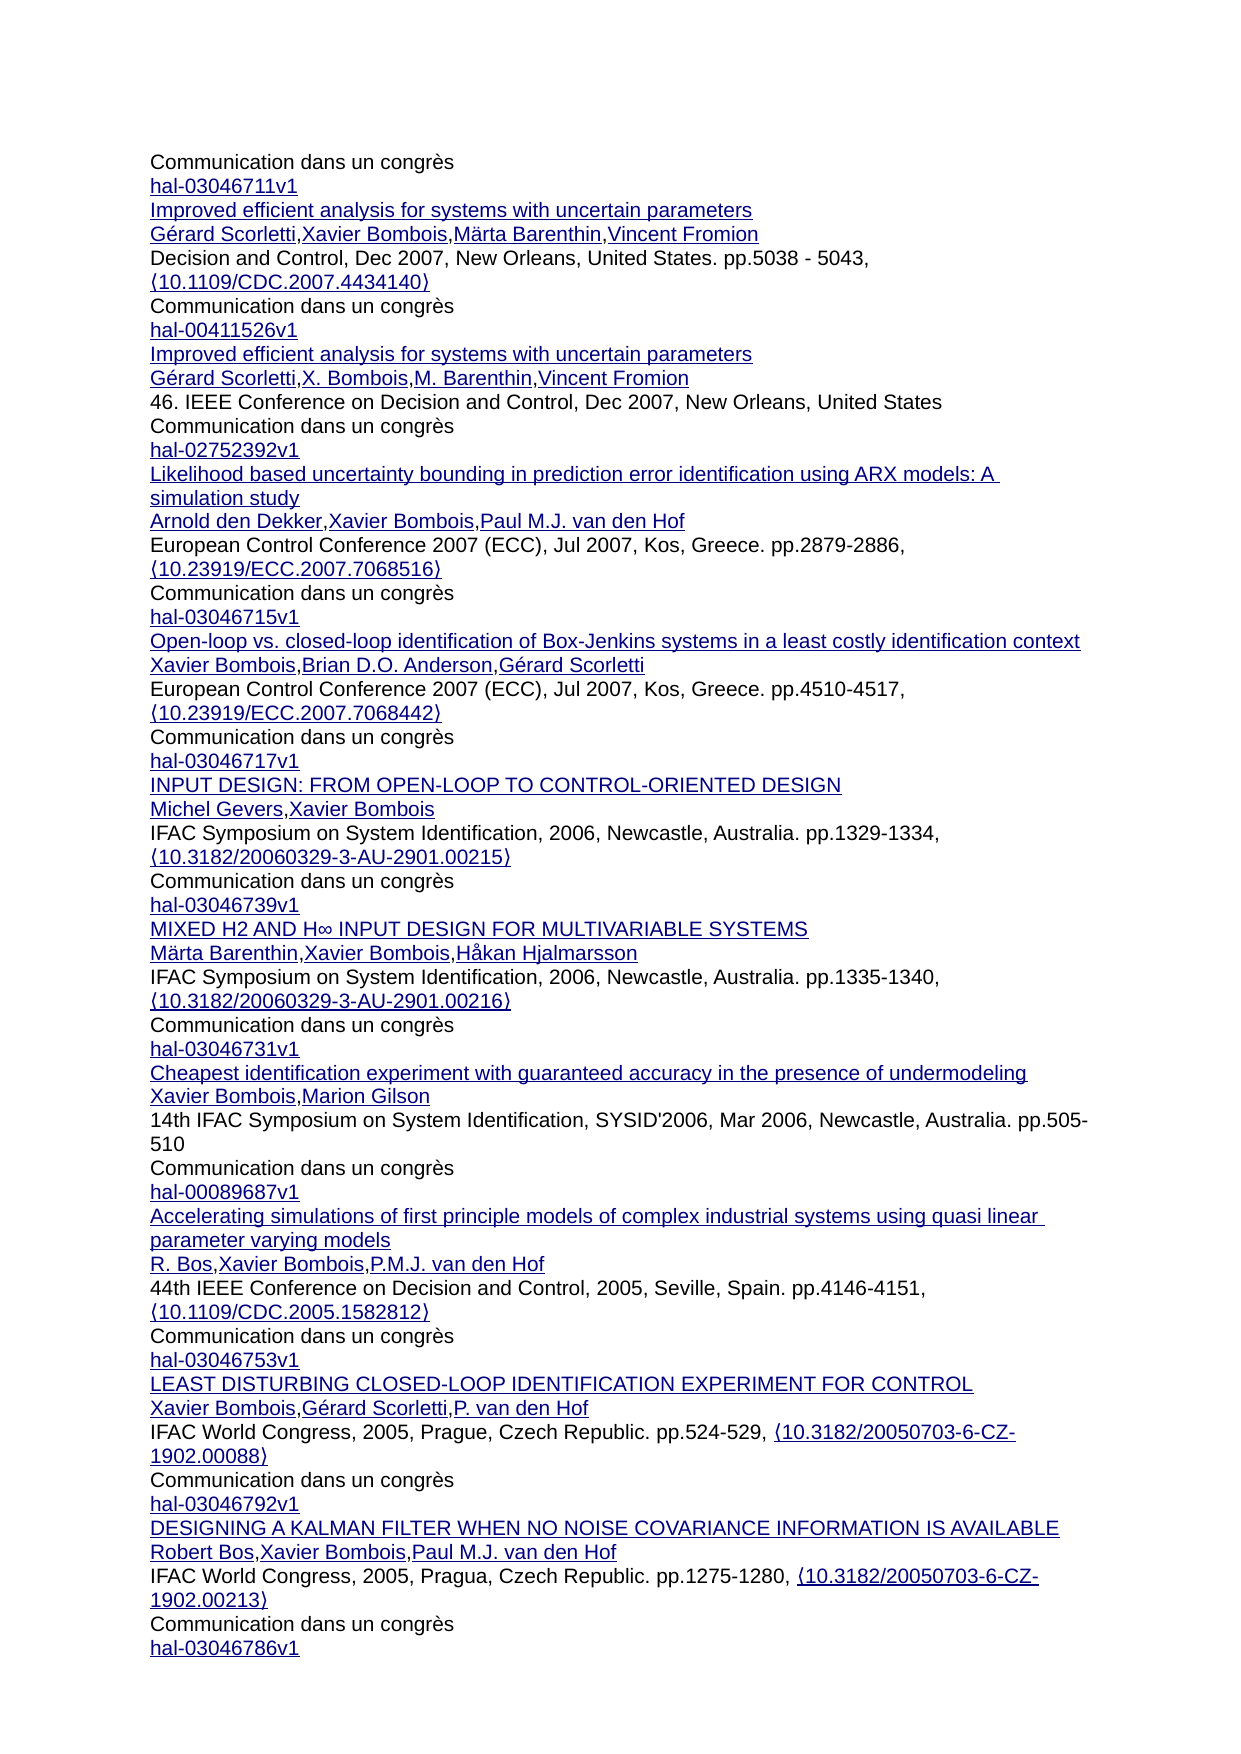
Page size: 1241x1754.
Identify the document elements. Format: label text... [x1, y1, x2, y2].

table_cell Open-loop vs. closed-loop identification of Box-Jenkins systems in a least costly identification context Xavier Bombois,Brian D.O. Anderson,Gérard Scorletti European Control Conference 2007 (ECC), Jul 2007, Kos, Greece. pp.4510-4517, ⟨10.23919/ECC.2007.7068442⟩ Communication dans un congrès hal-03046717v1 [150, 629, 1090, 773]
table_cell LEAST DISTURBING CLOSED-LOOP IDENTIFICATION EXPERIMENT FOR CONTROL Xavier Bombois,Gérard Scorletti,P. van den Hof IFAC World Congress, 2005, Prague, Czech Republic. pp.524-529, ⟨10.3182/20050703-6-CZ-1902.00088⟩ Communication dans un congrès hal-03046792v1 [150, 1372, 1090, 1516]
table_cell INPUT DESIGN: FROM OPEN-LOOP TO CONTROL-ORIENTED DESIGN Michel Gevers,Xavier Bombois IFAC Symposium on System Identification, 2006, Newcastle, Australia. pp.1329-1334, ⟨10.3182/20060329-3-AU-2901.00215⟩ Communication dans un congrès hal-03046739v1 [150, 773, 1090, 917]
table_cell Communication dans un congrès hal-03046711v1 [150, 150, 1090, 198]
table_cell MIXED H2 AND H∞ INPUT DESIGN FOR MULTIVARIABLE SYSTEMS Märta Barenthin,Xavier Bombois,Håkan Hjalmarsson IFAC Symposium on System Identification, 2006, Newcastle, Australia. pp.1335-1340, ⟨10.3182/20060329-3-AU-2901.00216⟩ Communication dans un congrès hal-03046731v1 [150, 917, 1090, 1060]
table_cell Improved efficient analysis for systems with uncertain parameters Gérard Scorletti,X. Bombois,M. Barenthin,Vincent Fromion 46. IEEE Conference on Decision and Control, Dec 2007, New Orleans, United States Communication dans un congrès hal-02752392v1 [150, 342, 1090, 461]
table_cell Likelihood based uncertainty bounding in prediction error identification using ARX models: A simulation study Arnold den Dekker,Xavier Bombois,Paul M.J. van den Hof European Control Conference 2007 (ECC), Jul 2007, Kos, Greece. pp.2879-2886, ⟨10.23919/ECC.2007.7068516⟩ Communication dans un congrès hal-03046715v1 [150, 461, 1090, 629]
table_cell Accelerating simulations of first principle models of complex industrial systems using quasi linear parameter varying models R. Bos,Xavier Bombois,P.M.J. van den Hof 44th IEEE Conference on Decision and Control, 2005, Seville, Spain. pp.4146-4151, ⟨10.1109/CDC.2005.1582812⟩ Communication dans un congrès hal-03046753v1 [150, 1204, 1090, 1372]
table_cell Cheapest identification experiment with guaranteed accuracy in the presence of undermodeling Xavier Bombois,Marion Gilson 14th IFAC Symposium on System Identification, SYSID'2006, Mar 2006, Newcastle, Australia. pp.505-510 Communication dans un congrès hal-00089687v1 [150, 1060, 1090, 1204]
table_cell Improved efficient analysis for systems with uncertain parameters Gérard Scorletti,Xavier Bombois,Märta Barenthin,Vincent Fromion Decision and Control, Dec 2007, New Orleans, United States. pp.5038 - 5043, ⟨10.1109/CDC.2007.4434140⟩ Communication dans un congrès hal-00411526v1 [150, 198, 1090, 342]
table_cell DESIGNING A KALMAN FILTER WHEN NO NOISE COVARIANCE INFORMATION IS AVAILABLE Robert Bos,Xavier Bombois,Paul M.J. van den Hof IFAC World Congress, 2005, Pragua, Czech Republic. pp.1275-1280, ⟨10.3182/20050703-6-CZ-1902.00213⟩ Communication dans un congrès hal-03046786v1 [150, 1516, 1090, 1659]
